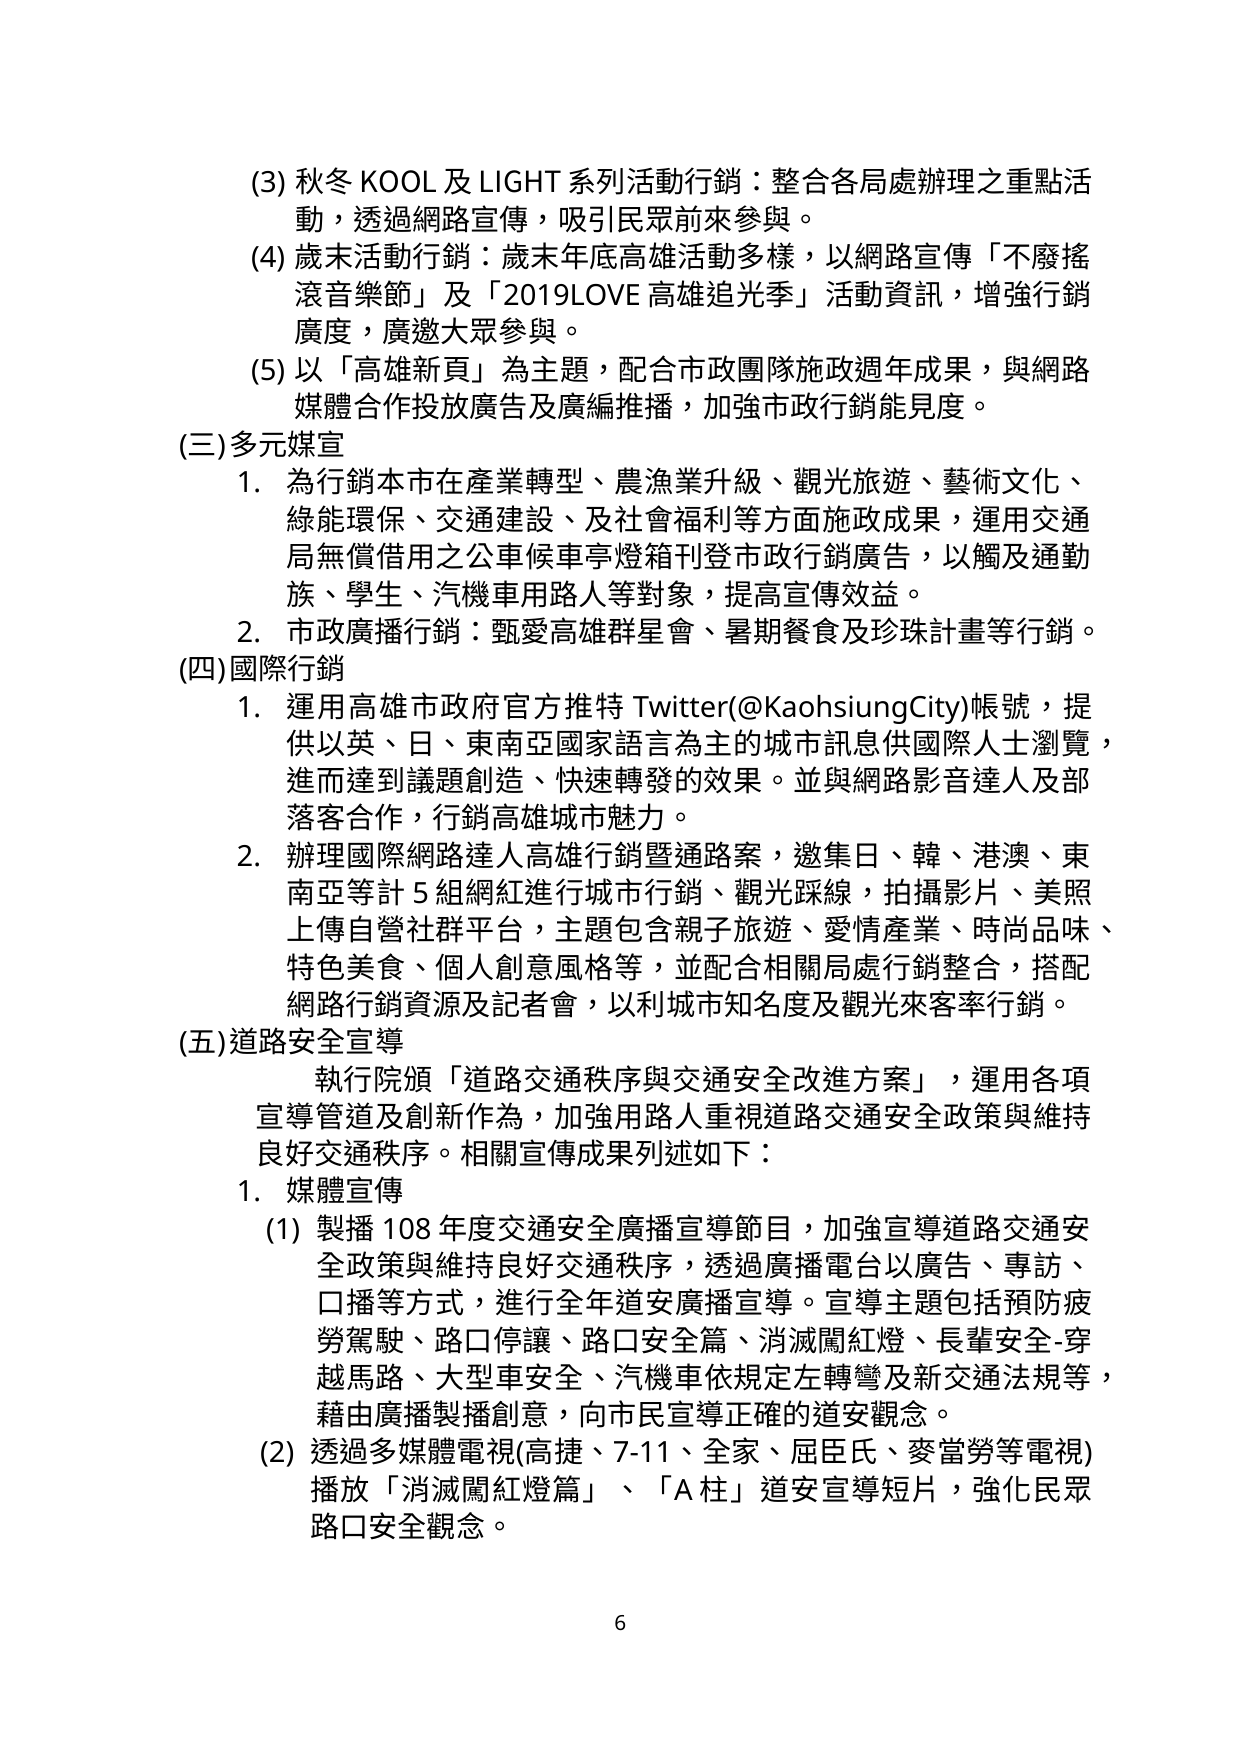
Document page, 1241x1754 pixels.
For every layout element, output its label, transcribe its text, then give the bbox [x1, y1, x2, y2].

list 運用高雄市政府官方推特Twitter(@KaohsiungCity)帳號，提供以英、日、東南亞國家語言為主的城市訊息供國際人士瀏覽，進而達到議題創造、快速轉發的效果。並與網路影音達人及部落客合作，行銷高雄城市魅力。 [236, 687, 1092, 836]
list 歲末活動行銷：歲末年底高雄活動多樣，以網路宣傳「不廢搖滾音樂節」及「2019LOVE高雄追光季」活動資訊，增強行銷廣度，廣邀大眾參與。 [251, 238, 1092, 350]
text 執行院頒「道路交通秩序與交通安全改進方案」，運用各項宣導管道及創新作為，加強用路人重視道路交通安全政策與維持良好交通秩序。相關宣傳成果列述如下： [256, 1060, 1092, 1172]
list 辦理國際網路達人高雄行銷暨通路案，邀集日、韓、港澳、東南亞等計5組網紅進行城市行銷、觀光踩線，拍攝影片、美照上傳自營社群平台，主題包含親子旅遊、愛情產業、時尚品味、特色美食、個人創意風格等，並配合相關局處行銷整合，搭配網路行銷資源及記者會，以利城市知名度及觀光來客率行銷。 [236, 836, 1092, 1023]
list 秋冬KOOL及LIGHT系列活動行銷：整合各局處辦理之重點活動，透過網路宣傳，吸引民眾前來參與。 [251, 163, 1092, 238]
list 以「高雄新頁」為主題，配合市政團隊施政週年成果，與網路媒體合作投放廣告及廣編推播，加強市政行銷能見度。 [251, 350, 1092, 425]
list 媒體宣傳 [236, 1172, 1092, 1209]
list 道路安全宣導 [179, 1023, 1092, 1060]
list 多元媒宣 [179, 425, 1092, 463]
list 透過多媒體電視(高捷、7-11、全家、屈臣氏、麥當勞等電視)播放「消滅闖紅燈篇」、「A柱」道安宣導短片，強化民眾路口安全觀念。 [260, 1433, 1092, 1545]
list 市政廣播行銷：甄愛高雄群星會、暑期餐食及珍珠計畫等行銷。 [236, 613, 1092, 650]
list 國際行銷 [179, 650, 1092, 687]
list 製播108年度交通安全廣播宣導節目，加強宣導道路交通安全政策與維持良好交通秩序，透過廣播電台以廣告、專訪、口播等方式，進行全年道安廣播宣導。宣導主題包括預防疲勞駕駛、路口停讓、路口安全篇、消滅闖紅燈、長輩安全-穿越馬路、大型車安全、汽機車依規定左轉彎及新交通法規等，藉由廣播製播創意，向市民宣導正確的道安觀念。 [266, 1209, 1092, 1433]
list 為行銷本市在產業轉型、農漁業升級、觀光旅遊、藝術文化、綠能環保、交通建設、及社會福利等方面施政成果，運用交通局無償借用之公車候車亭燈箱刊登市政行銷廣告，以觸及通勤族、學生、汽機車用路人等對象，提高宣傳效益。 [236, 463, 1092, 613]
